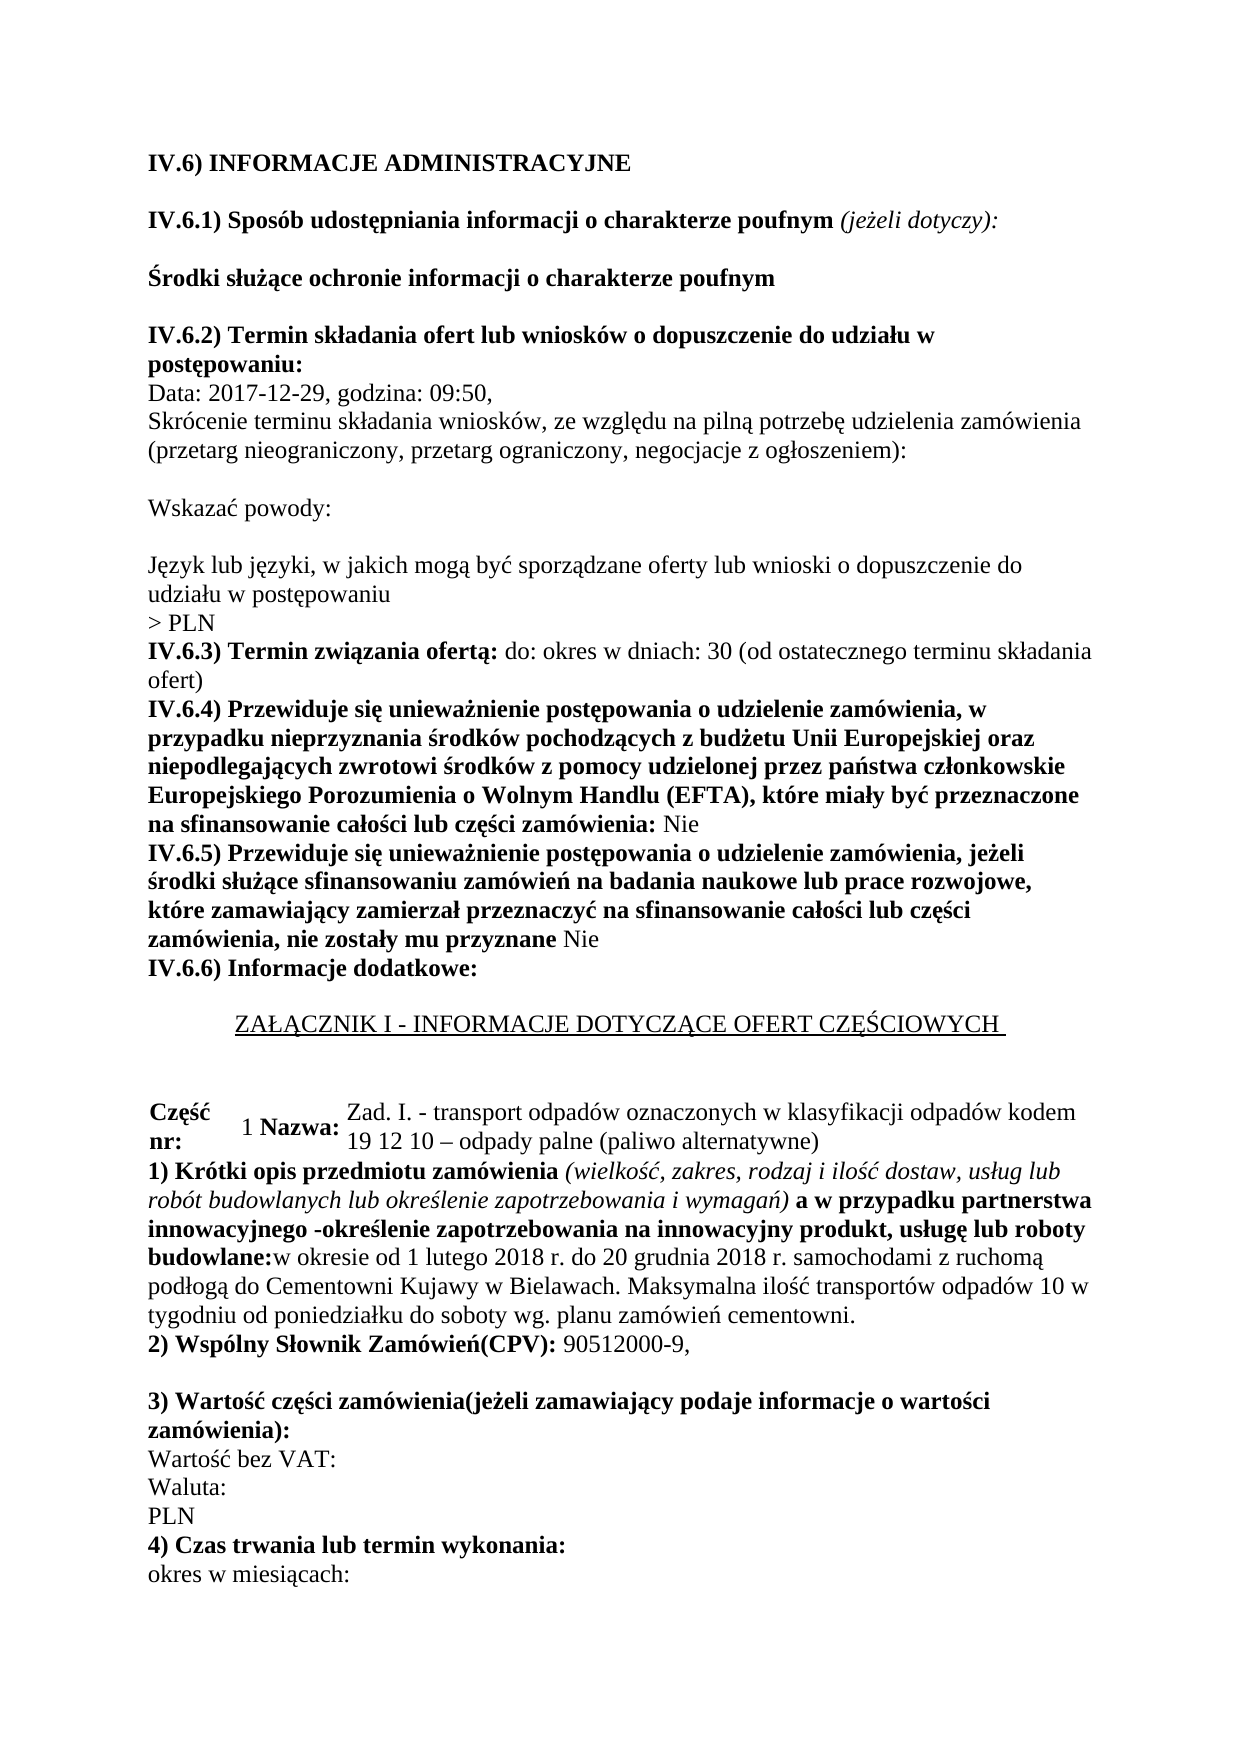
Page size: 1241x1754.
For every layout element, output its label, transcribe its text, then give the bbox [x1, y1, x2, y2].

table_header Część nr: [148, 1096, 239, 1156]
text 1) Krótki opis przedmiotu zamówienia (wielkość, zakres, rodzaj i ilość dostaw, usług lub robót budowlanych lub określenie zapotrzebowania i wymagań) a w przypadku partnerstwa innowacyjnego -określenie zapotrzebowania na innowacyjny produkt, usługę lub roboty budowlane:w okresie od 1 lutego 2018 r. do 20 grudnia 2018 r. samochodami z ruchomą podłogą do Cementowni Kujawy w Bielawach. Maksymalna ilość transportów odpadów 10 w tygodniu od poniedziałku do soboty wg. planu zamówień cementowni. 2) Wspólny Słownik Zamówień(CPV): 90512000-9, 3) Wartość części zamówienia(jeżeli zamawiający podaje informacje o wartości zamówienia): Wartość bez VAT: Waluta: PLN 4) Czas trwania lub termin wykonania: okres w miesiącach: [148, 1156, 1093, 1587]
table_header Nazwa: [258, 1096, 345, 1156]
text ZAŁĄCZNIK I - INFORMACJE DOTYCZĄCE OFERT CZĘŚCIOWYCH [148, 1009, 1093, 1038]
text IV.6) INFORMACJE ADMINISTRACYJNE IV.6.1) Sposób udostępniania informacji o charakterze poufnym (jeżeli dotyczy): Środki służące ochronie informacji o charakterze poufnym IV.6.2) Termin składania ofert lub wniosków o dopuszczenie do udziału w postępowaniu: Data: 2017-12-29, godzina: 09:50, Skrócenie terminu składania wniosków, ze względu na pilną potrzebę udzielenia zamówienia (przetarg nieograniczony, przetarg ograniczony, negocjacje z ogłoszeniem): Wskazać powody: Język lub języki, w jakich mogą być sporządzane oferty lub wnioski o dopuszczenie do udziału w postępowaniu > PLN IV.6.3) Termin związania ofertą: do: okres w dniach: 30 (od ostatecznego terminu składania ofert) IV.6.4) Przewiduje się unieważnienie postępowania o udzielenie zamówienia, w przypadku nieprzyznania środków pochodzących z budżetu Unii Europejskiej oraz niepodlegających zwrotowi środków z pomocy udzielonej przez państwa członkowskie Europejskiego Porozumienia o Wolnym Handlu (EFTA), które miały być przeznaczone na sfinansowanie całości lub części zamówienia: Nie IV.6.5) Przewiduje się unieważnienie postępowania o udzielenie zamówienia, jeżeli środki służące sfinansowaniu zamówień na badania naukowe lub prace rozwojowe, które zamawiający zamierzał przeznaczyć na sfinansowanie całości lub części zamówienia, nie zostały mu przyznane Nie IV.6.6) Informacje dodatkowe: [148, 148, 1093, 1009]
table_header Zad. I. - transport odpadów oznaczonych w klasyfikacji odpadów kodem 19 12 10 – odpady palne (paliwo alternatywne) [345, 1096, 1102, 1156]
table_header 1 [239, 1096, 258, 1156]
